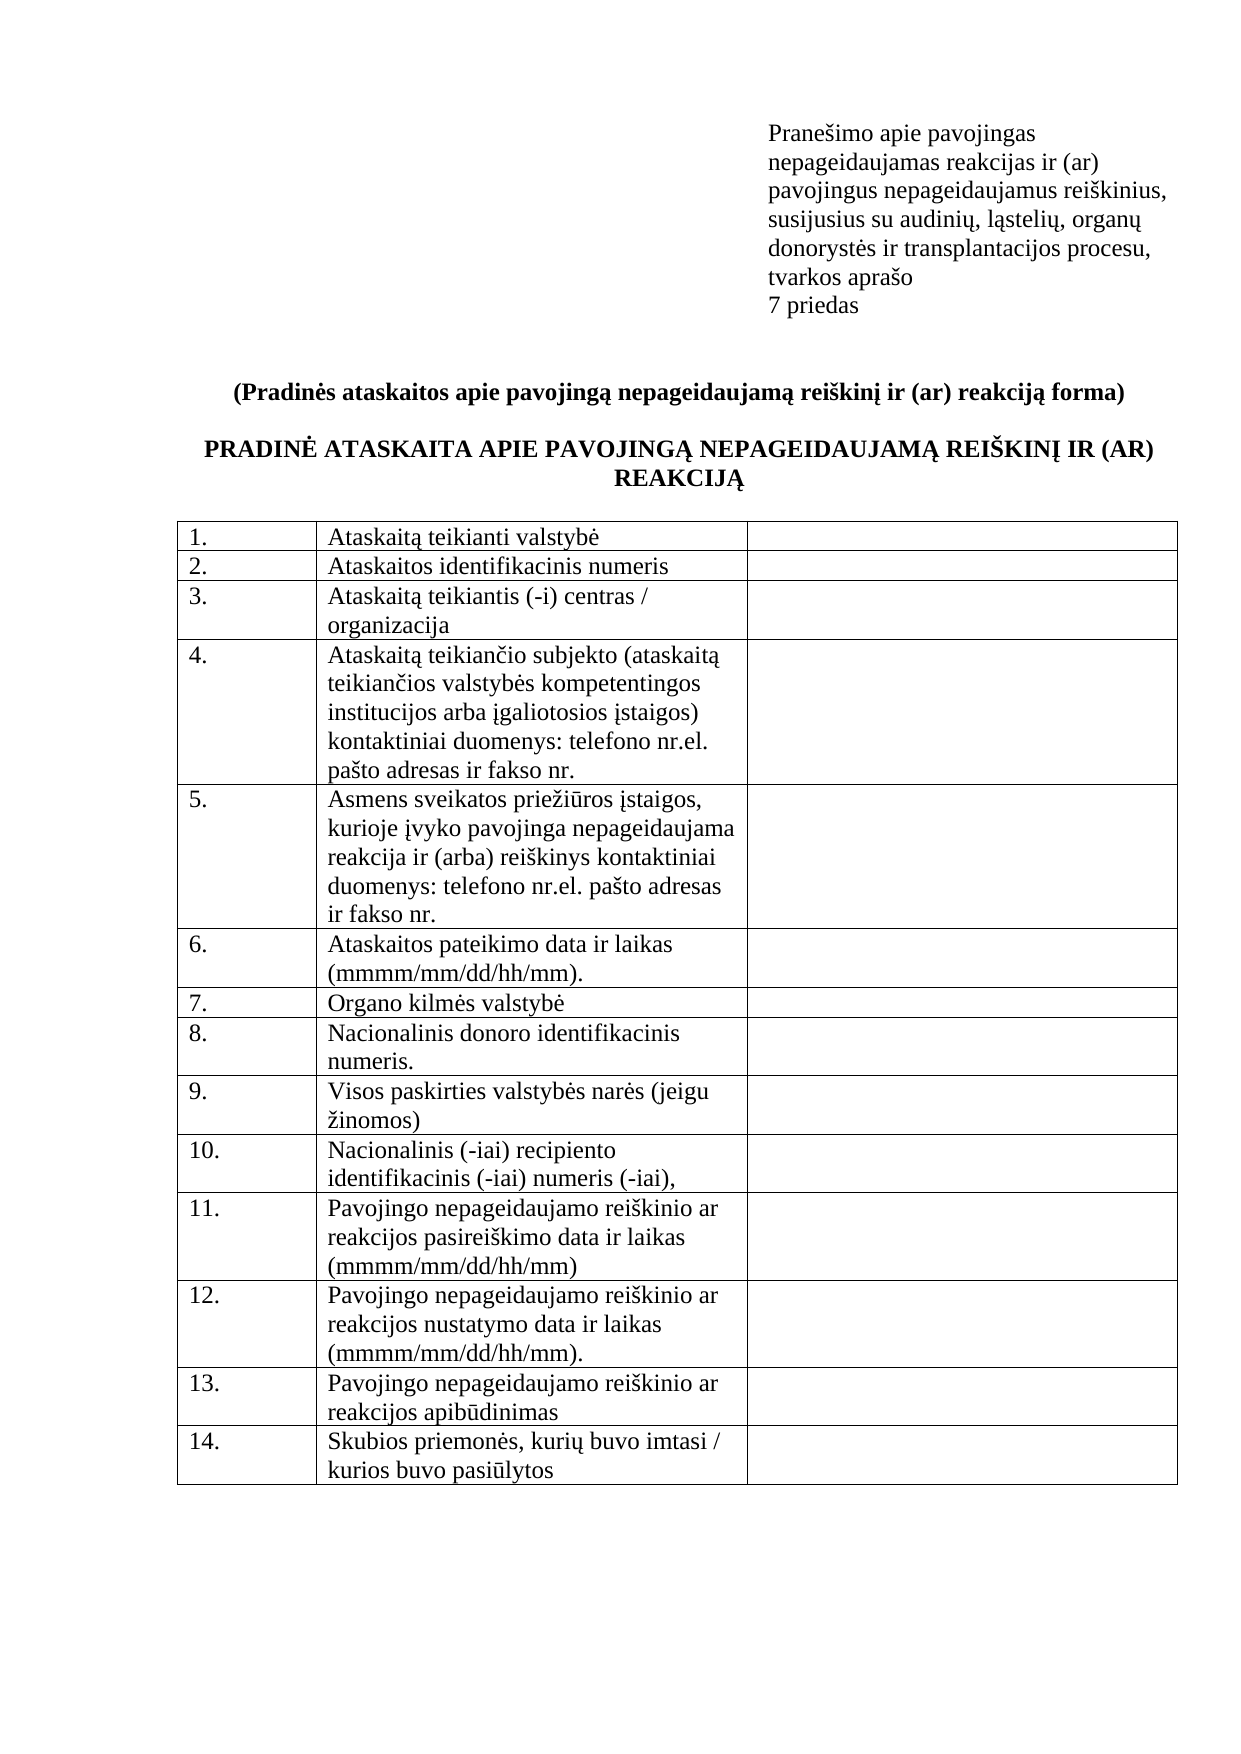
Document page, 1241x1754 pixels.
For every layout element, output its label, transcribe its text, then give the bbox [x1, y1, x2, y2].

table_cell Organo kilmės valstybė [317, 988, 747, 1017]
table_cell Pavojingo nepageidaujamo reiškinio ar reakcijos pasireiškimo data ir laikas (mmmm/mm/dd/hh/mm) [317, 1193, 747, 1279]
table_cell [748, 1368, 1177, 1425]
table_cell Nacionalinis donoro identifikacinis numeris. [317, 1018, 747, 1075]
table_cell [748, 988, 1177, 1017]
table_cell 13. [178, 1368, 316, 1425]
table_cell Asmens sveikatos priežiūros įstaigos, kurioje įvyko pavojinga nepageidaujama reakcija ir (arba) reiškinys kontaktiniai duomenys: telefono nr.el. pašto adresas ir fakso nr. [317, 785, 747, 928]
table_cell Ataskaitos pateikimo data ir laikas (mmmm/mm/dd/hh/mm). [317, 929, 747, 987]
table_cell Skubios priemonės, kurių buvo imtasi / kurios buvo pasiūlytos [317, 1426, 747, 1484]
table_cell [748, 1426, 1177, 1484]
table_cell Pavojingo nepageidaujamo reiškinio ar reakcijos apibūdinimas [317, 1368, 747, 1425]
table_cell 5. [178, 785, 316, 928]
table_cell [748, 1018, 1177, 1075]
table_cell [748, 581, 1177, 639]
table_cell Visos paskirties valstybės narės (jeigu žinomos) [317, 1076, 747, 1134]
text Pranešimo apie pavojingas nepageidaujamas reakcijas ir (ar) pavojingus nepageidaujamus reiškinius, susijusius su audinių, ląstelių, organų donorystės ir transplantacijos procesu, tvarkos aprašo [768, 118, 1181, 291]
table_cell [748, 785, 1177, 928]
table_header 1. [178, 522, 316, 550]
table_cell 11. [178, 1193, 316, 1279]
table_cell [748, 1076, 1177, 1134]
table_cell [748, 1193, 1177, 1279]
table_cell [748, 551, 1177, 580]
table_cell 2. [178, 551, 316, 580]
table_cell 14. [178, 1426, 316, 1484]
table_cell Nacionalinis (-iai) recipiento identifikacinis (-iai) numeris (-iai), [317, 1135, 747, 1192]
table_cell 10. [178, 1135, 316, 1192]
table_cell 6. [178, 929, 316, 987]
table_cell Ataskaitą teikiantis (-i) centras / organizacija [317, 581, 747, 639]
table_cell Ataskaitą teikiančio subjekto (ataskaitą teikiančios valstybės kompetentingos institucijos arba įgaliotosios įstaigos) kontaktiniai duomenys: telefono nr.el. pašto adresas ir fakso nr. [317, 640, 747, 783]
table_header [748, 522, 1177, 550]
text (Pradinės ataskaitos apie pavojingą nepageidaujamą reiškinį ir (ar) reakciją forma) [177, 377, 1181, 406]
table_cell [748, 640, 1177, 783]
table_cell [748, 1135, 1177, 1192]
table_cell 12. [178, 1281, 316, 1367]
table_cell 4. [178, 640, 316, 783]
table_header Ataskaitą teikianti valstybė [317, 522, 747, 550]
table_cell [748, 1281, 1177, 1367]
table_cell 7. [178, 988, 316, 1017]
table_cell 9. [178, 1076, 316, 1134]
text PRADINĖ ATASKAITA APIE PAVOJINGĄ NEPAGEIDAUJAMĄ REIŠKINĮ IR (AR) REAKCIJĄ [177, 434, 1181, 492]
table_cell 3. [178, 581, 316, 639]
text 7 priedas [768, 291, 1181, 319]
table_cell Ataskaitos identifikacinis numeris [317, 551, 747, 580]
table_cell [748, 929, 1177, 987]
table_cell Pavojingo nepageidaujamo reiškinio ar reakcijos nustatymo data ir laikas (mmmm/mm/dd/hh/mm). [317, 1281, 747, 1367]
table_cell 8. [178, 1018, 316, 1075]
